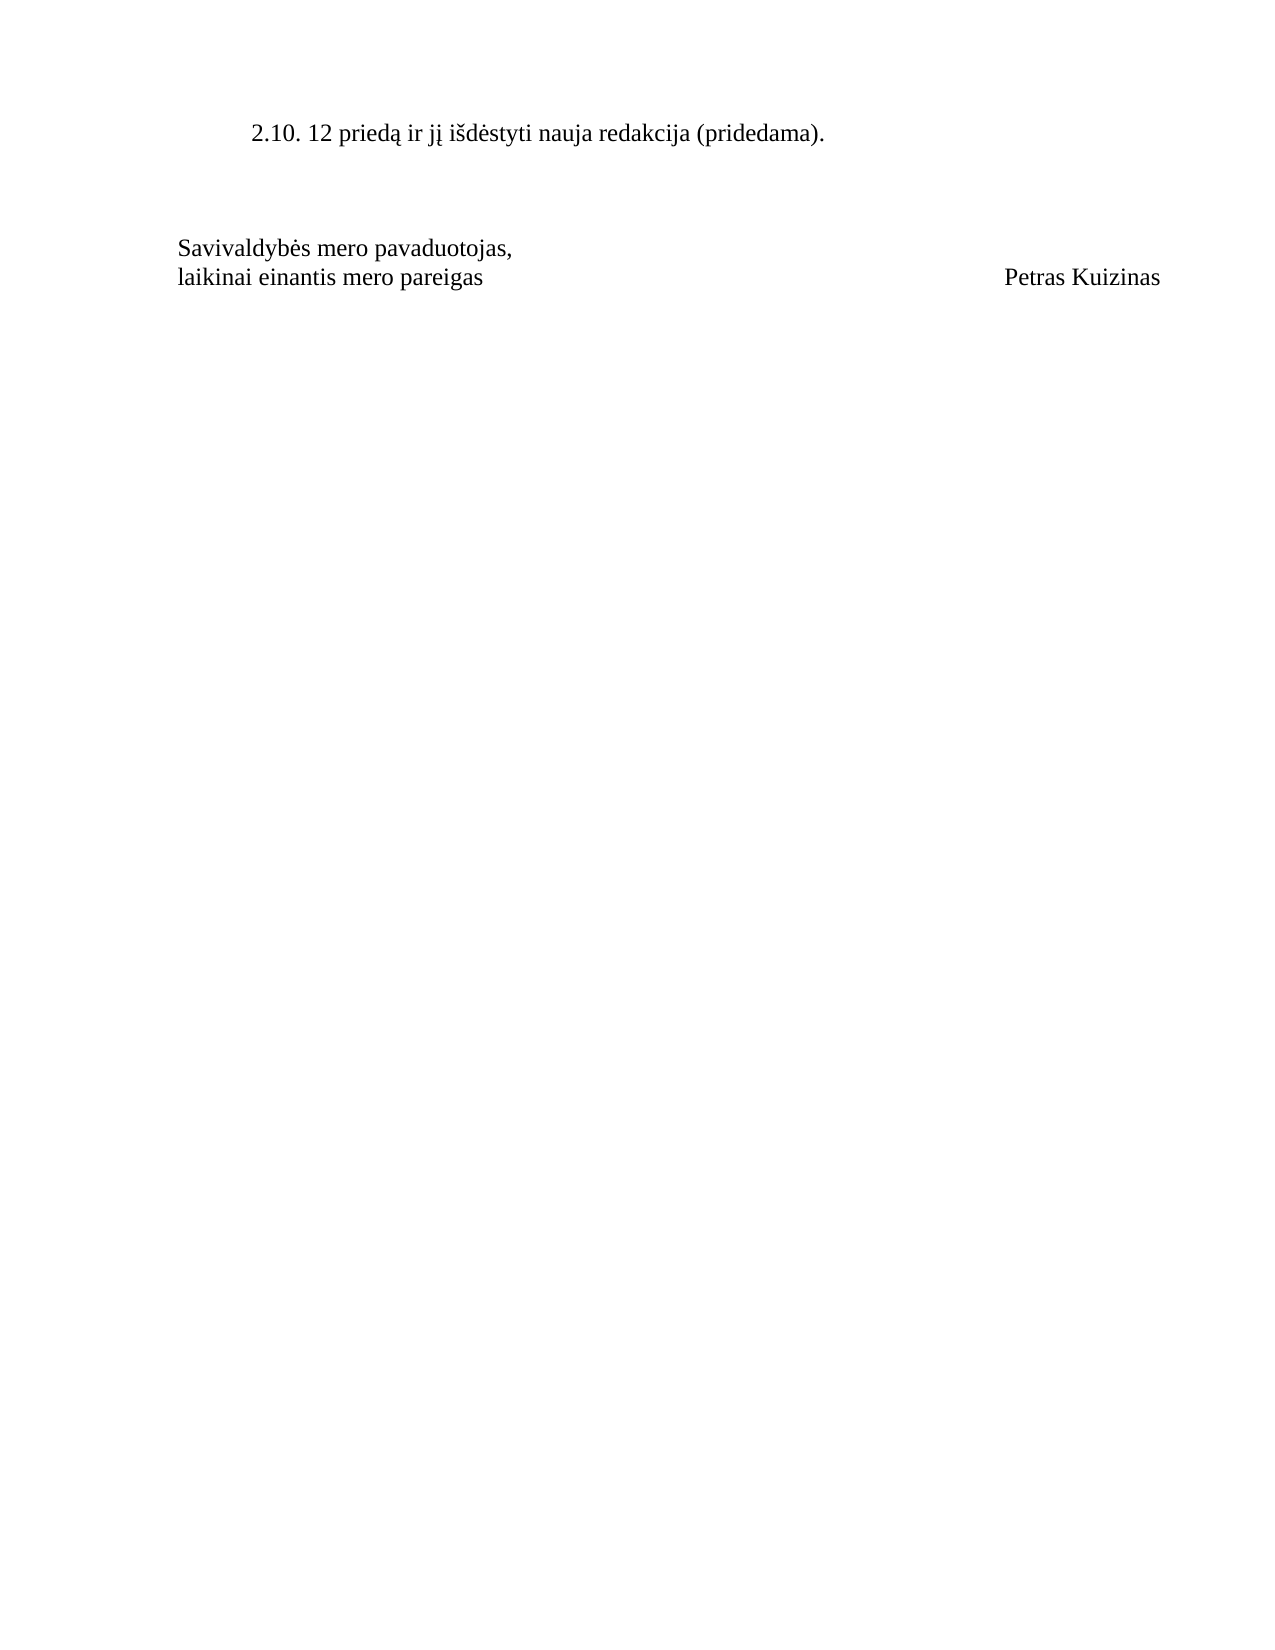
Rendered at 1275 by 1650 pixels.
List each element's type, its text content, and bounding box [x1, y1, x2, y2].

text laikinai einantis mero pareigas Petras Kuizinas [177, 262, 1216, 291]
text Savivaldybės mero pavaduotojas, [177, 233, 1216, 262]
text 2.10. 12 priedą ir jį išdėstyti nauja redakcija (pridedama). [177, 118, 1216, 147]
